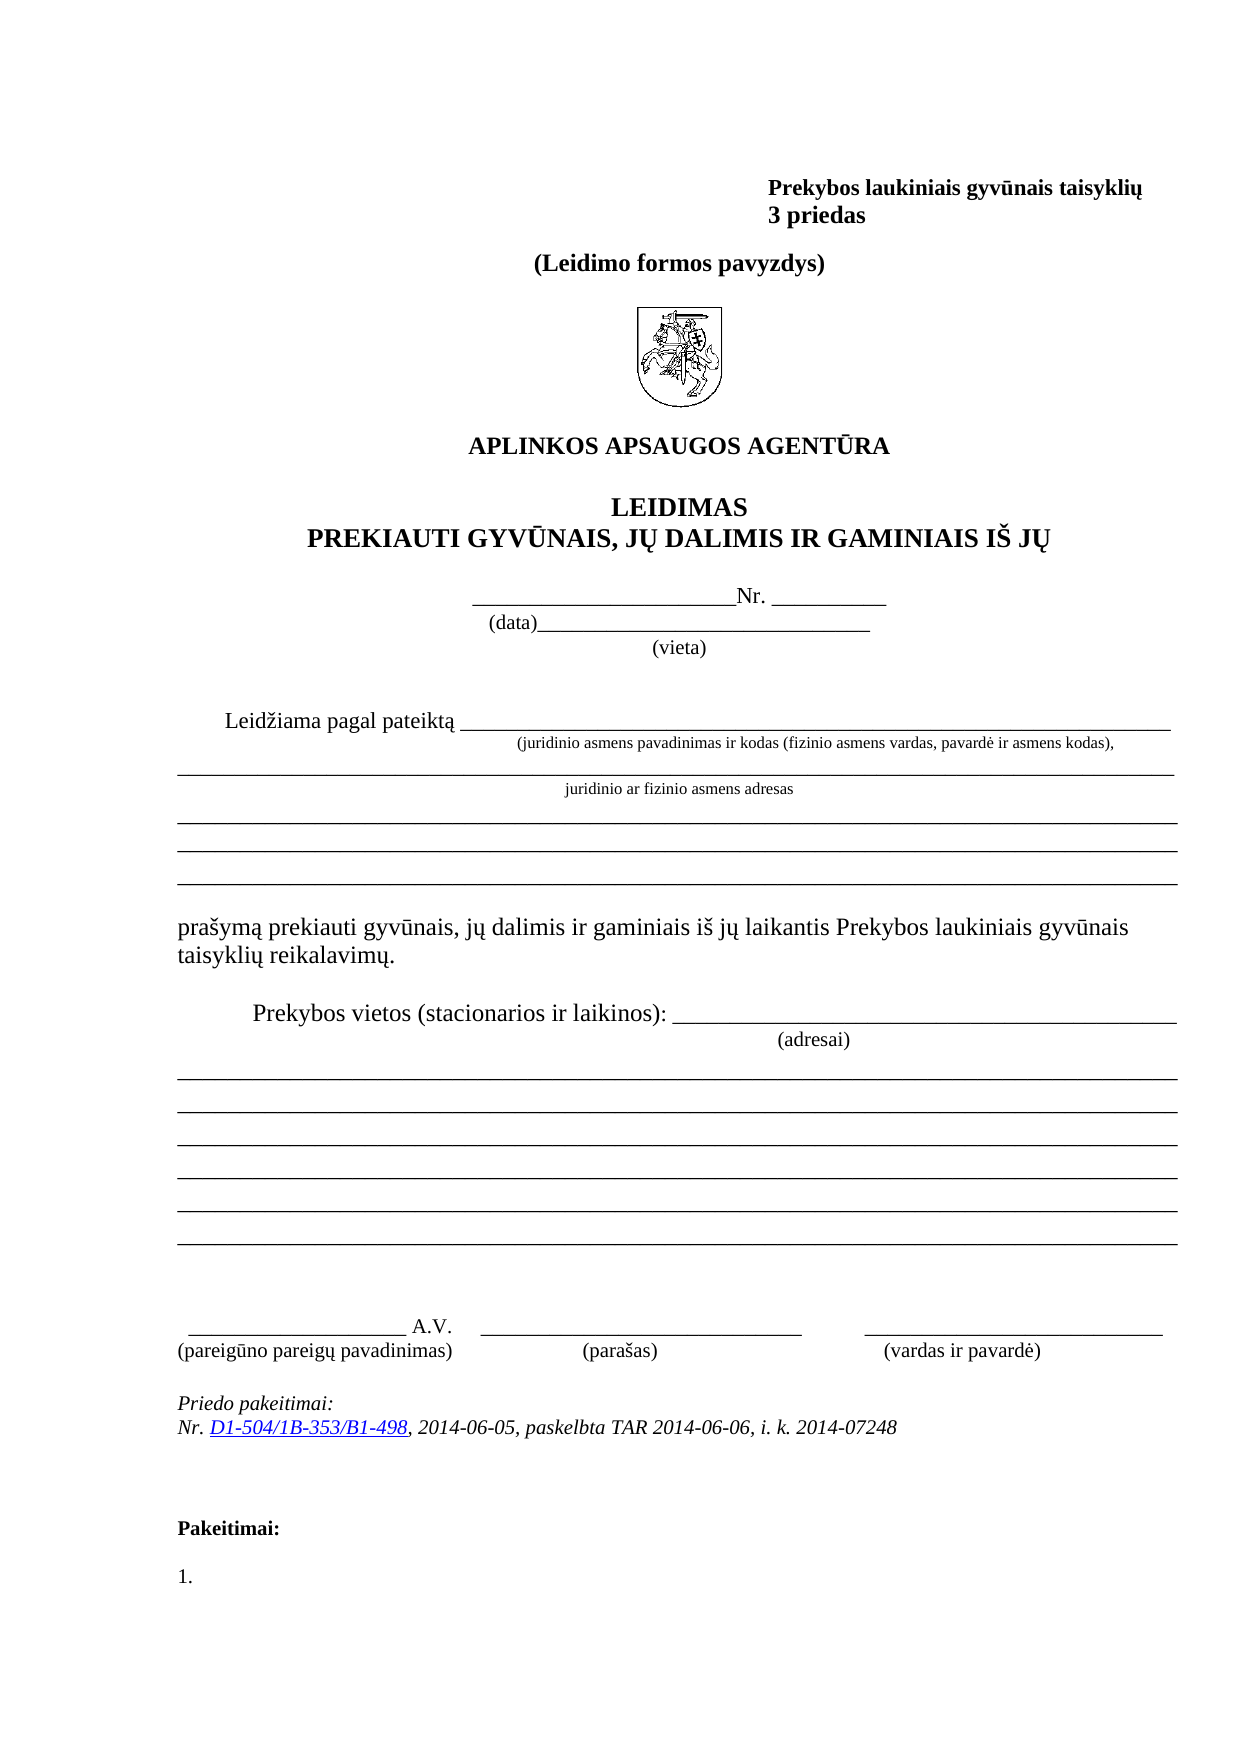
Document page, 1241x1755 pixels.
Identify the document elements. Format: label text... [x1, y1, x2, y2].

text Priedo pakeitimai: [177, 1391, 1181, 1415]
text ________________________________________________________________________________ [177, 798, 1181, 826]
text Pakeitimai: [177, 1516, 1181, 1540]
text ________________________________________________________________________________ [177, 1054, 1181, 1083]
text ________________________________________________________________________________ [177, 826, 1181, 855]
text Leidžiama pagal pateiktą ______________________________________________________________ [177, 707, 1181, 733]
text (pareigūno pareigų pavadinimas) (parašas) (vardas ir pavardė) [177, 1338, 1168, 1362]
text juridinio ar fizinio asmens adresas [177, 778, 1181, 798]
text (juridinio asmens pavadinimas ir kodas (fizinio asmens vardas, pavardė ir asmens kodas), [517, 733, 1181, 752]
text 1. [177, 1564, 1181, 1588]
text prašymą prekiauti gyvūnais, jų dalimis ir gaminiais iš jų laikantis Prekybos laukiniais gyvūnais taisyklių reikalavimų. [177, 912, 1181, 969]
text (vieta) [177, 635, 1181, 659]
text APLINKOS APSAUGOS AGENTŪRA [176, 431, 1181, 460]
text (Leidimo formos pavyzdys) [177, 248, 1181, 277]
text ________________________________________________________________________________ [177, 859, 1181, 888]
text 3 priedas [177, 200, 1181, 229]
text ________________________________________________________________________________ [177, 1186, 1181, 1215]
text (data)_____________________________ [177, 608, 1181, 635]
text ___________________ A.V. ____________________________ __________________________ [177, 1312, 1168, 1338]
text Nr. D1-504/1B-353/B1-498, 2014-06-05, paskelbta TAR 2014-06-06, i. k. 2014-07248 [177, 1415, 1181, 1439]
text PREKIAUTI GYVŪNAIS, JŲ DALIMIS IR GAMINIAIS IŠ JŲ [177, 522, 1181, 553]
text Prekybos laukiniais gyvūnais taisyklių [177, 174, 1181, 200]
text Prekybos vietos (stacionarios ir laikinos): ____________________________________________ [177, 998, 1181, 1027]
text ________________________________________________________________________________ [177, 1087, 1181, 1116]
text ________________________________________________________________________________ [177, 1153, 1181, 1182]
text _______________________Nr. __________ [177, 582, 1181, 608]
text ________________________________________________________________________________ [177, 1219, 1181, 1248]
text LEIDIMAS [177, 491, 1181, 522]
text _______________________________________________________________________________________ [177, 752, 1181, 778]
text ________________________________________________________________________________ [177, 1120, 1181, 1149]
text (adresai) [702, 1027, 1181, 1051]
